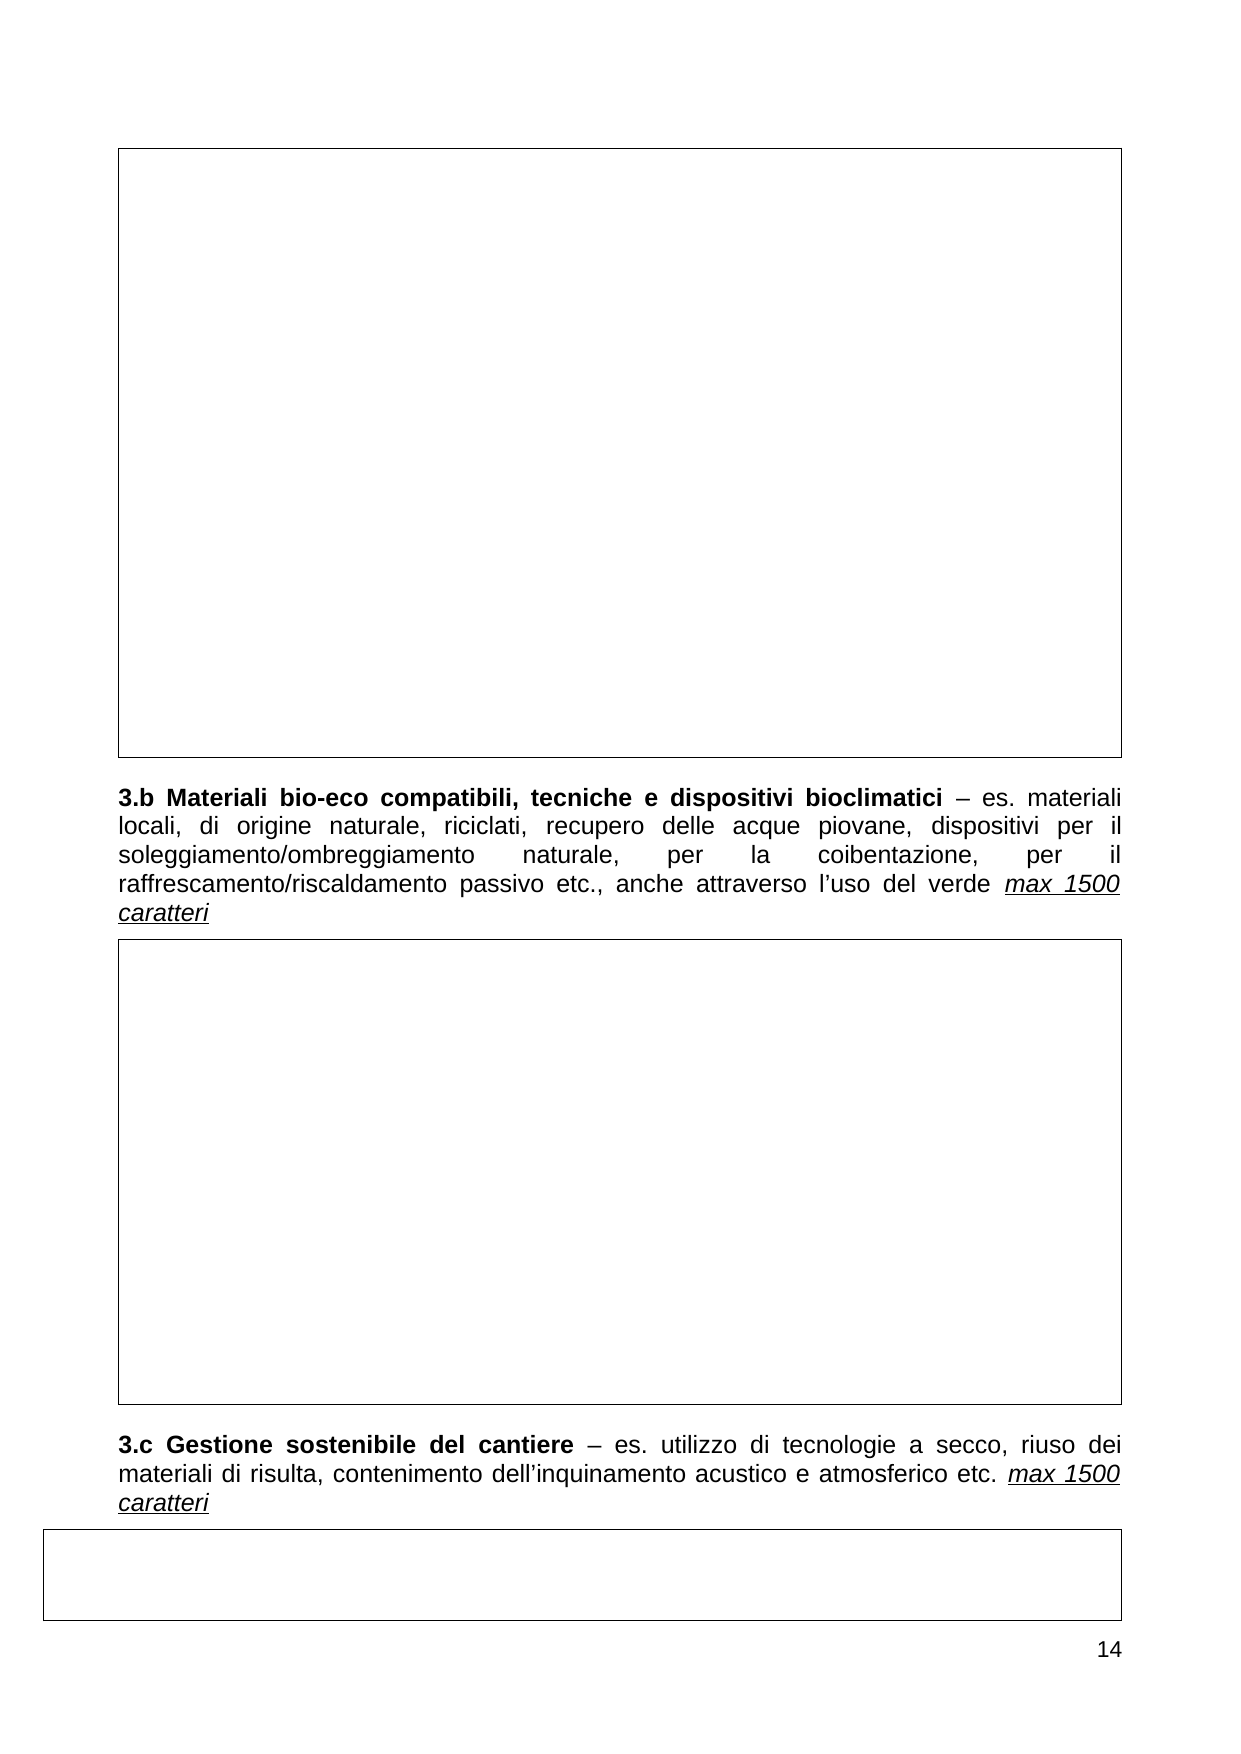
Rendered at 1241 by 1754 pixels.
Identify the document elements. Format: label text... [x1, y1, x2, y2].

text 3.c Gestione sostenibile del cantiere – es. utilizzo di tecnologie a secco, riuso dei materiali di risulta, contenimento dell’inquinamento acustico e atmosferico etc. max 1500 caratteri [118, 1430, 1122, 1516]
text 3.b Materiali bio-eco compatibili, tecniche e dispositivi bioclimatici – es. materiali locali, di origine naturale, riciclati, recupero delle acque piovane, dispositivi per il soleggiamento/ombreggiamento naturale, per la coibentazione, per il raffrescamento/riscaldamento passivo etc., anche attraverso l’uso del verde max 1500 caratteri [118, 783, 1122, 926]
